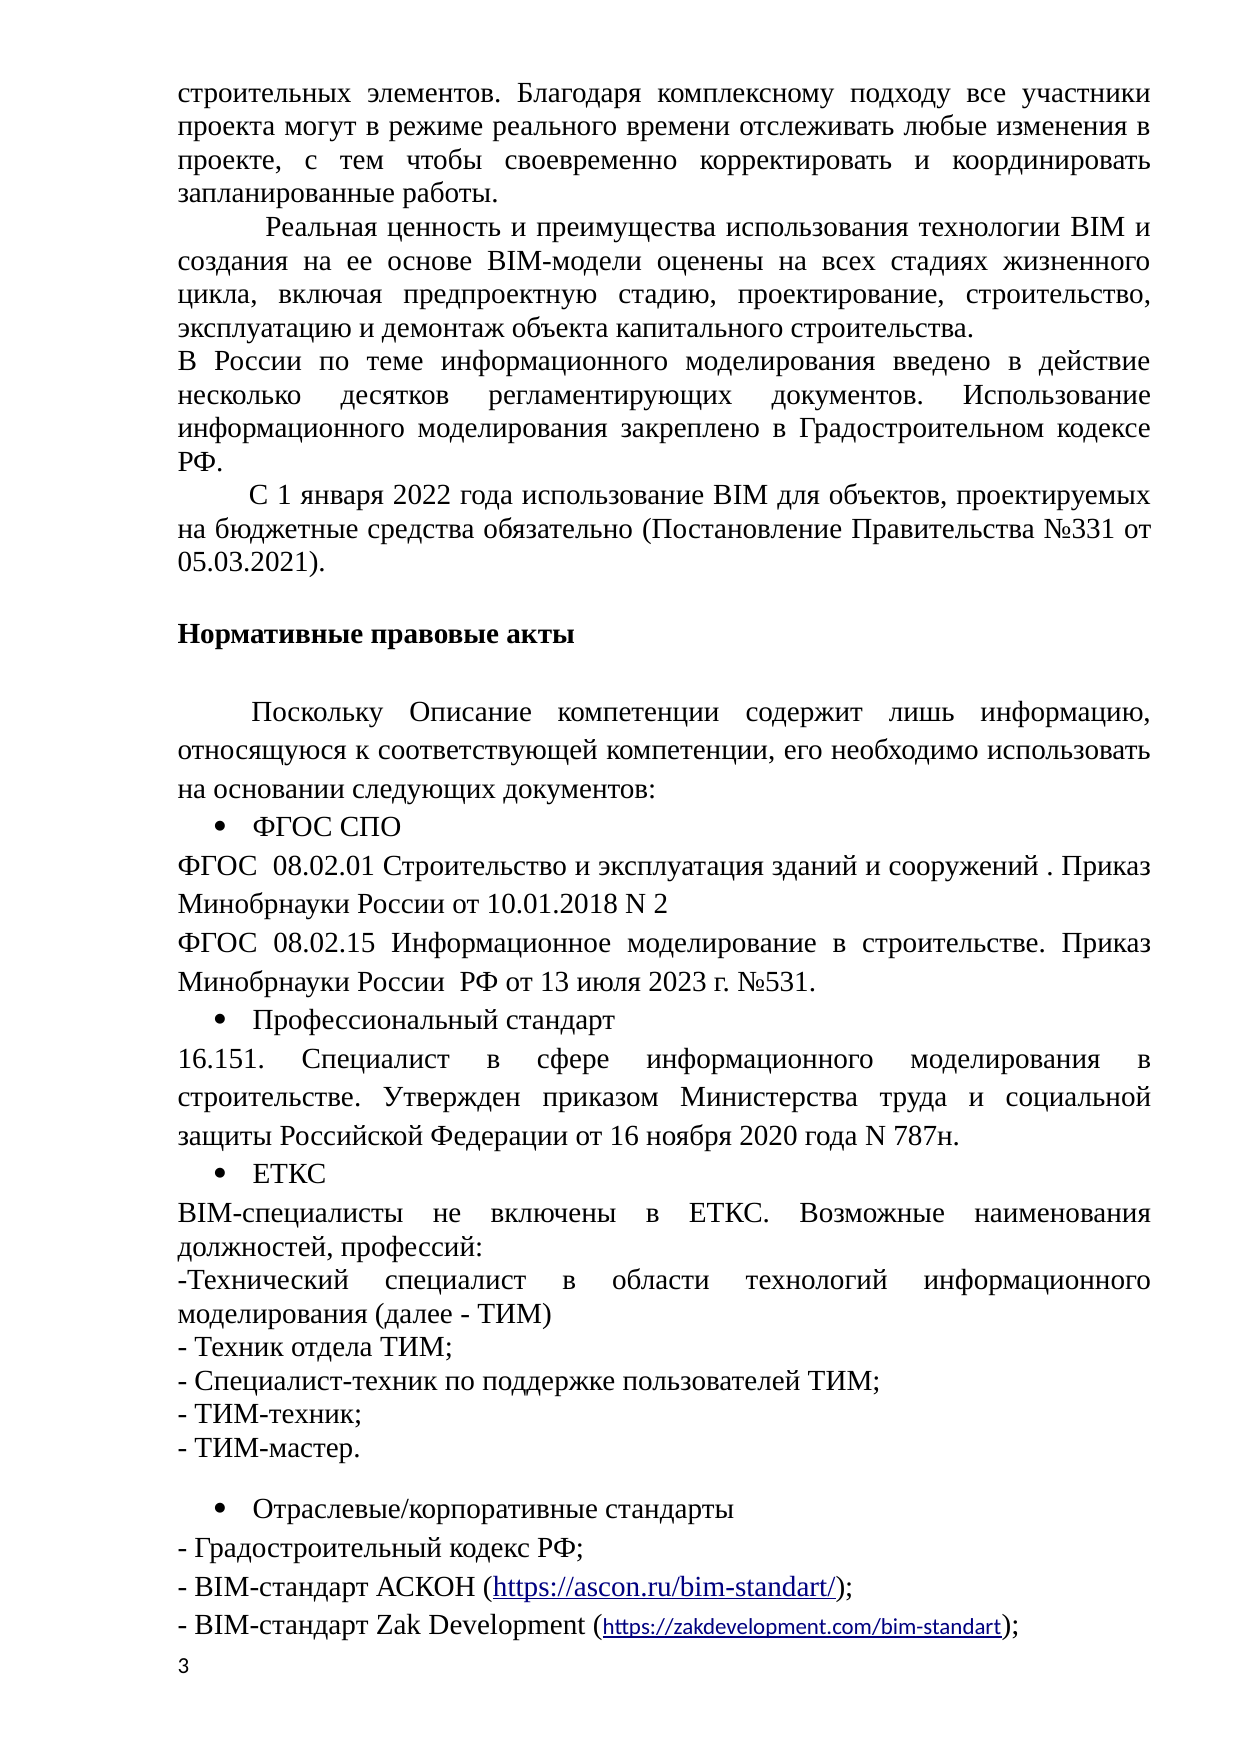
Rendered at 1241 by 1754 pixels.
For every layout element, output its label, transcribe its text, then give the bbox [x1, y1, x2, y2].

list ЕТКС [215, 1156, 1152, 1190]
text строительных элементов. Благодаря комплексному подходу все участники проекта могут в режиме реального времени отслеживать любые изменения в проекте, с тем чтобы своевременно корректировать и координировать запланированные работы. [177, 75, 1152, 209]
text - ТИМ-техник; [177, 1396, 1152, 1430]
text ФГОС 08.02.01 Строительство и эксплуатация зданий и сооружений . Приказ Минобрнауки России от 10.01.2018 N 2 [177, 848, 1152, 920]
text - ТИМ-мастер. [177, 1430, 1152, 1463]
text - Техник отдела ТИМ; [177, 1329, 1152, 1363]
text Поскольку Описание компетенции содержит лишь информацию, относящуюся к соответствующей компетенции, его необходимо использовать на основании следующих документов: [177, 694, 1152, 804]
text Нормативные правовые акты [177, 617, 1152, 650]
text Реальная ценность и преимущества использования технологии BIM и создания на ее основе BIM-модели оценены на всех стадиях жизненного цикла, включая предпроектную стадию, проектирование, строительство, эксплуатацию и демонтаж объекта капитального строительства. [177, 209, 1152, 343]
text 16.151. Специалист в сфере информационного моделирования в строительстве. Утвержден приказом Министерства труда и социальной защиты Российской Федерации от 16 ноября 2020 года N 787н. [177, 1041, 1152, 1151]
text - Специалист-техник по поддержке пользователей ТИМ; [177, 1363, 1152, 1396]
text ФГОС 08.02.15 Информационное моделирование в строительстве. Приказ Минобрнауки России РФ от 13 июля 2023 г. №531. [177, 925, 1152, 997]
list ФГОС СПО [215, 809, 1152, 843]
text BIM-специалисты не включены в ЕТКС. Возможные наименования должностей, профессий: [177, 1195, 1152, 1262]
text В России по теме информационного моделирования введено в действие несколько десятков регламентирующих документов. Использование информационного моделирования закреплено в Градостроительном кодексе РФ. [177, 343, 1152, 477]
text - BIM-стандарт Zak Development (https://zakdevelopment.com/bim-standart); [177, 1607, 1152, 1641]
text С 1 января 2022 года использование BIM для объектов, проектируемых на бюджетные средства обязательно (Постановление Правительства №331 от 05.03.2021). [177, 477, 1152, 578]
list Отраслевые/корпоративные стандарты [215, 1491, 1152, 1525]
text - Градостроительный кодекс РФ; [177, 1530, 1152, 1564]
text -Технический специалист в области технологий информационного моделирования (далее - ТИМ) [177, 1262, 1152, 1329]
list Профессиональный стандарт [215, 1002, 1152, 1036]
text - BIM-стандарт АСКОН (https://ascon.ru/bim-standart/); [177, 1569, 1152, 1602]
